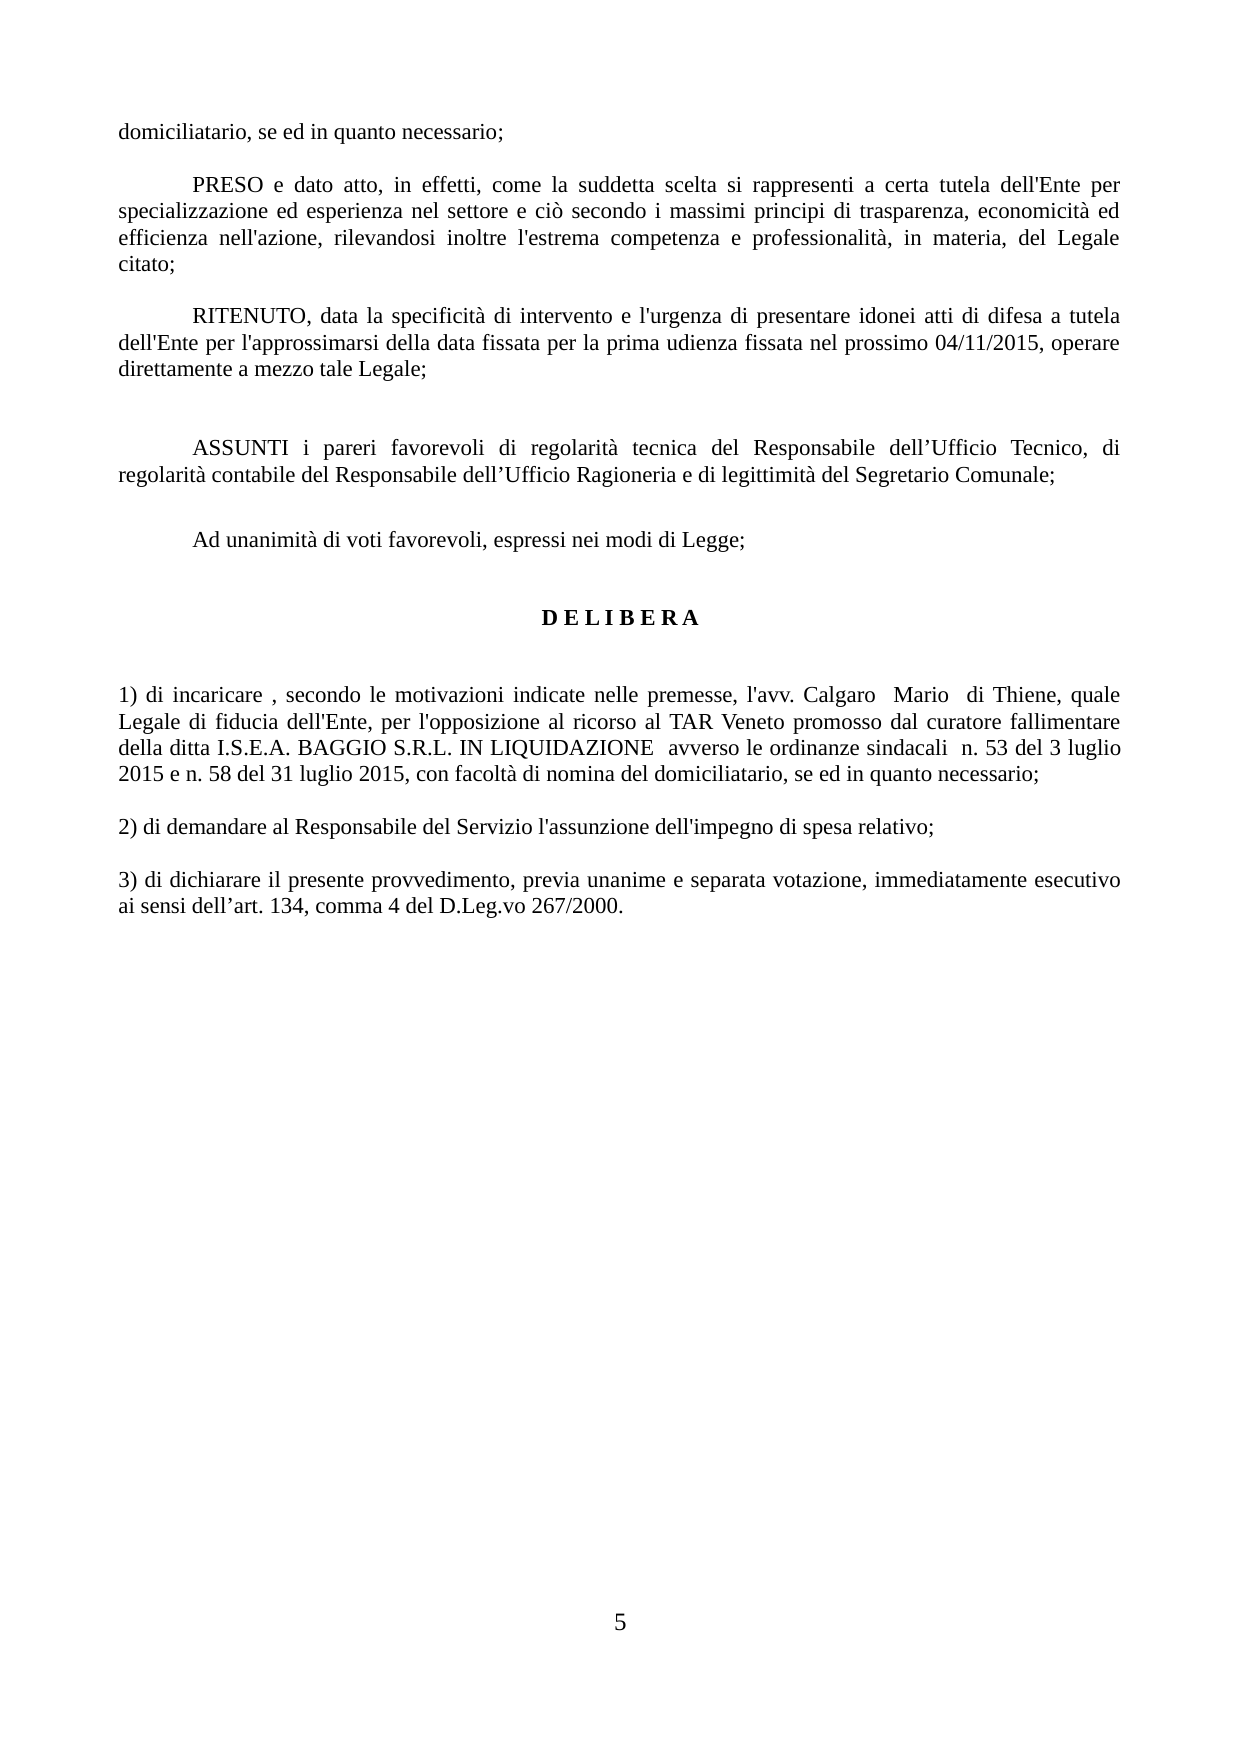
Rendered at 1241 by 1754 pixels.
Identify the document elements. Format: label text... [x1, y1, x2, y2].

text D E L I B E R A [118, 604, 1122, 630]
text ASSUNTI i pareri favorevoli di regolarità tecnica del Responsabile dell’Ufficio Tecnico, di regolarità contabile del Responsabile dell’Ufficio Ragioneria e di legittimità del Segretario Comunale; [118, 434, 1122, 487]
list 2) di demandare al Responsabile del Servizio l'assunzione dell'impegno di spesa relativo; [118, 813, 1122, 839]
text domiciliatario, se ed in quanto necessario; [118, 118, 1122, 144]
list 3) di dichiarare il presente provvedimento, previa unanime e separata votazione, immediatamente esecutivo ai sensi dell’art. 134, comma 4 del D.Leg.vo 267/2000. [118, 866, 1122, 918]
list 1) di incaricare , secondo le motivazioni indicate nelle premesse, l'avv. Calgaro Mario di Thiene, quale Legale di fiducia dell'Ente, per l'opposizione al ricorso al TAR Veneto promosso dal curatore fallimentare della ditta I.S.E.A. BAGGIO S.R.L. IN LIQUIDAZIONE avverso le ordinanze sindacali n. 53 del 3 luglio 2015 e n. 58 del 31 luglio 2015, con facoltà di nomina del domiciliatario, se ed in quanto necessario; [118, 681, 1122, 787]
text RITENUTO, data la specificità di intervento e l'urgenza di presentare idonei atti di difesa a tutela dell'Ente per l'approssimarsi della data fissata per la prima udienza fissata nel prossimo 04/11/2015, operare direttamente a mezzo tale Legale; [118, 303, 1122, 382]
text PRESO e dato atto, in effetti, come la suddetta scelta si rappresenti a certa tutela dell'Ente per specializzazione ed esperienza nel settore e ciò secondo i massimi principi di trasparenza, economicità ed efficienza nell'azione, rilevandosi inoltre l'estrema competenza e professionalità, in materia, del Legale citato; [118, 171, 1122, 276]
text Ad unanimità di voti favorevoli, espressi nei modi di Legge; [118, 526, 1122, 552]
